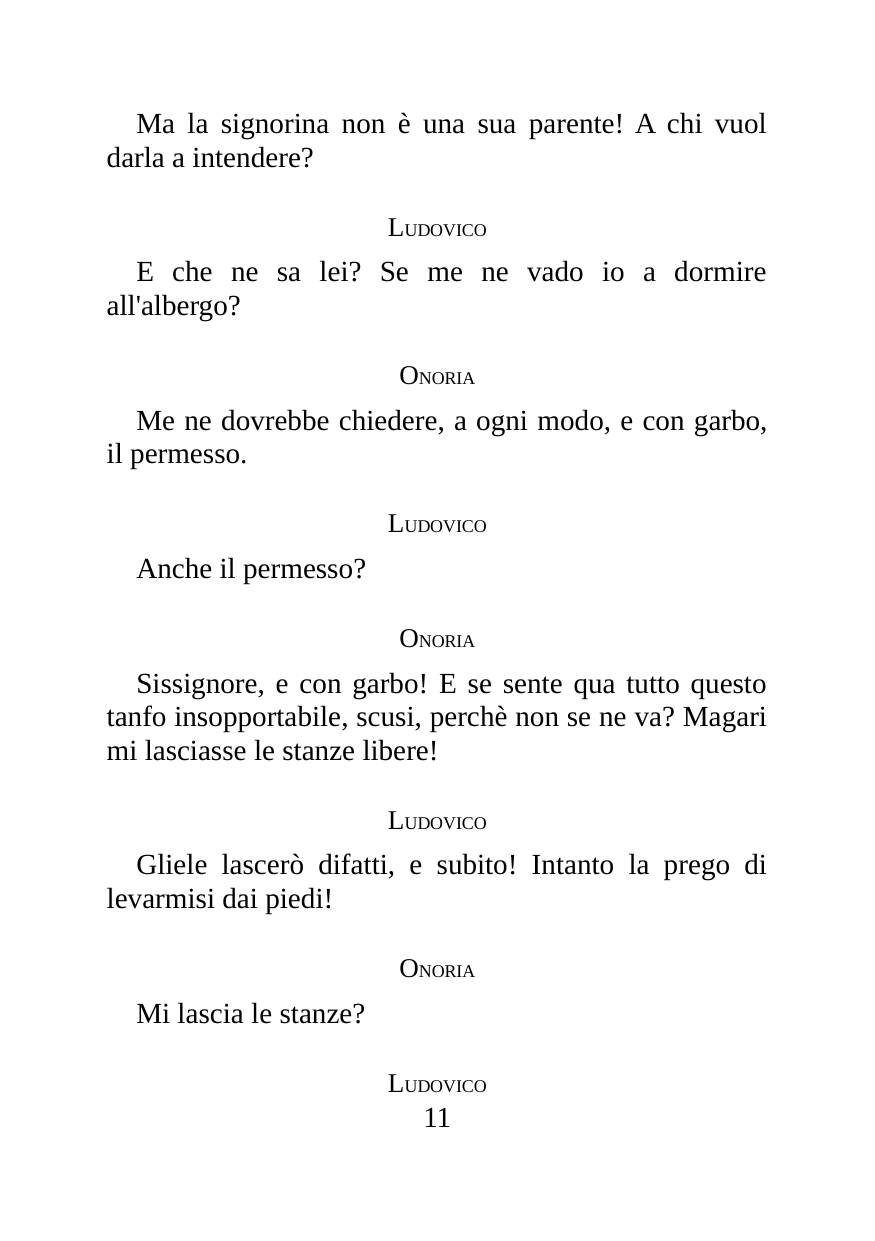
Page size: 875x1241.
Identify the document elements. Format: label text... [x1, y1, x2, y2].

text Gliele lascerò difatti, e subito! Intanto la prego di levarmisi dai piedi! [106, 847, 768, 914]
text Onoria [106, 359, 768, 390]
text Sissignore, e con garbo! E se sente qua tutto questo tanfo insopportabile, scusi, perchè non se ne va? Magari mi lasciasse le stanze libere! [106, 666, 768, 766]
text Ludovico [106, 804, 768, 835]
text Mi lascia le stanze? [106, 996, 768, 1029]
text Ludovico [106, 1067, 768, 1098]
text Ludovico [106, 507, 768, 538]
text Me ne dovrebbe chiedere, a ogni modo, e con garbo, il permesso. [106, 403, 768, 470]
text E che ne sa lei? Se me ne vado io a dormire all'albergo? [106, 254, 768, 322]
text Ma la signorina non è una sua parente! A chi vuol darla a intendere? [106, 106, 768, 173]
text Onoria [106, 622, 768, 653]
text Ludovico [106, 211, 768, 242]
text Onoria [106, 952, 768, 983]
text Anche il permesso? [106, 551, 768, 584]
